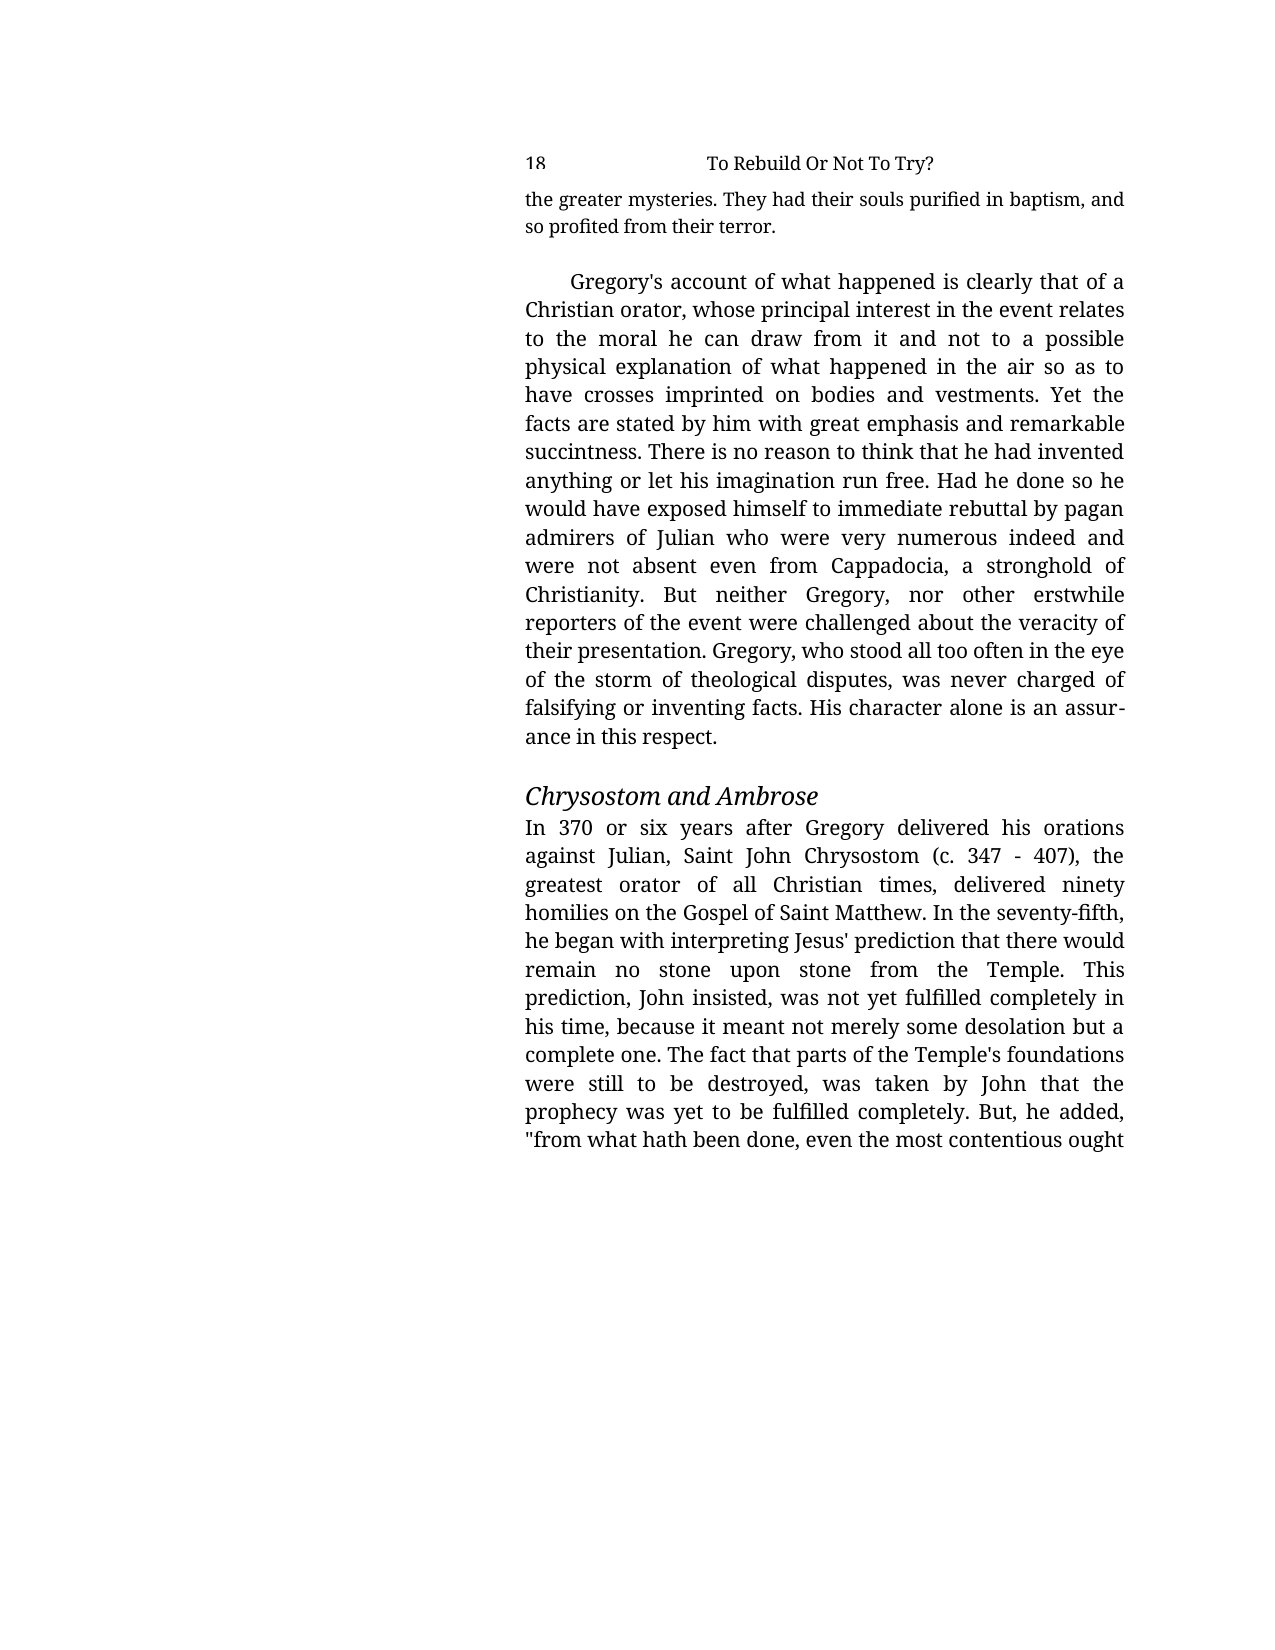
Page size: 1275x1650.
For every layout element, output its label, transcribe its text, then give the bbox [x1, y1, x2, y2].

text Chrysostom and Ambrose [525, 779, 1125, 813]
text the greater mysteries. They had their souls purified in baptism, and so profited from their terror. [525, 186, 1125, 238]
text Gregory's account of what happened is clearly that of a Christian orator, whose principal interest in the event relates to the moral he can draw from it and not to a possible physical explanation of what happened in the air so as to have crosses imprinted on bodies and vestments. Yet the facts are stated by him with great emphasis and remark­able succint­ness. There is no reason to think that he had invented anything or let his imagina­tion run free. Had he done so he would have exposed himself to immediate rebuttal by pagan admirers of Julian who were very numerous indeed and were not absent even from Cappadocia, a stronghold of Christianity. But neither Gregory, nor other erstwhile reporters of the event were challenged about the veracity of their presenta­tion. Gregory, who stood all too often in the eye of the storm of theological disputes, was never charged of falsifying or inventing facts. His character alone is an assur­ance in this respect. [525, 267, 1125, 750]
text In 370 or six years after Gregory delivered his orations against Julian, Saint John Chrysostom (c. 347 - 407), the greatest orator of all Chris­tian times, delivered ninety homilies on the Gospel of Saint Matthew. In the seventy-fifth, he began with interpreting Jesus' prediction that there would remain no stone upon stone from the Temple. This prediction, John insisted, was not yet fulfilled completely in his time, because it meant not merely some desolation but a com­plete one. The fact that parts of the Temple's foundations were still to be destroyed, was taken by John that the prophecy was yet to be fulfilled completely. But, he added, "from what hath been done, even the most contentious ought [525, 813, 1125, 1154]
